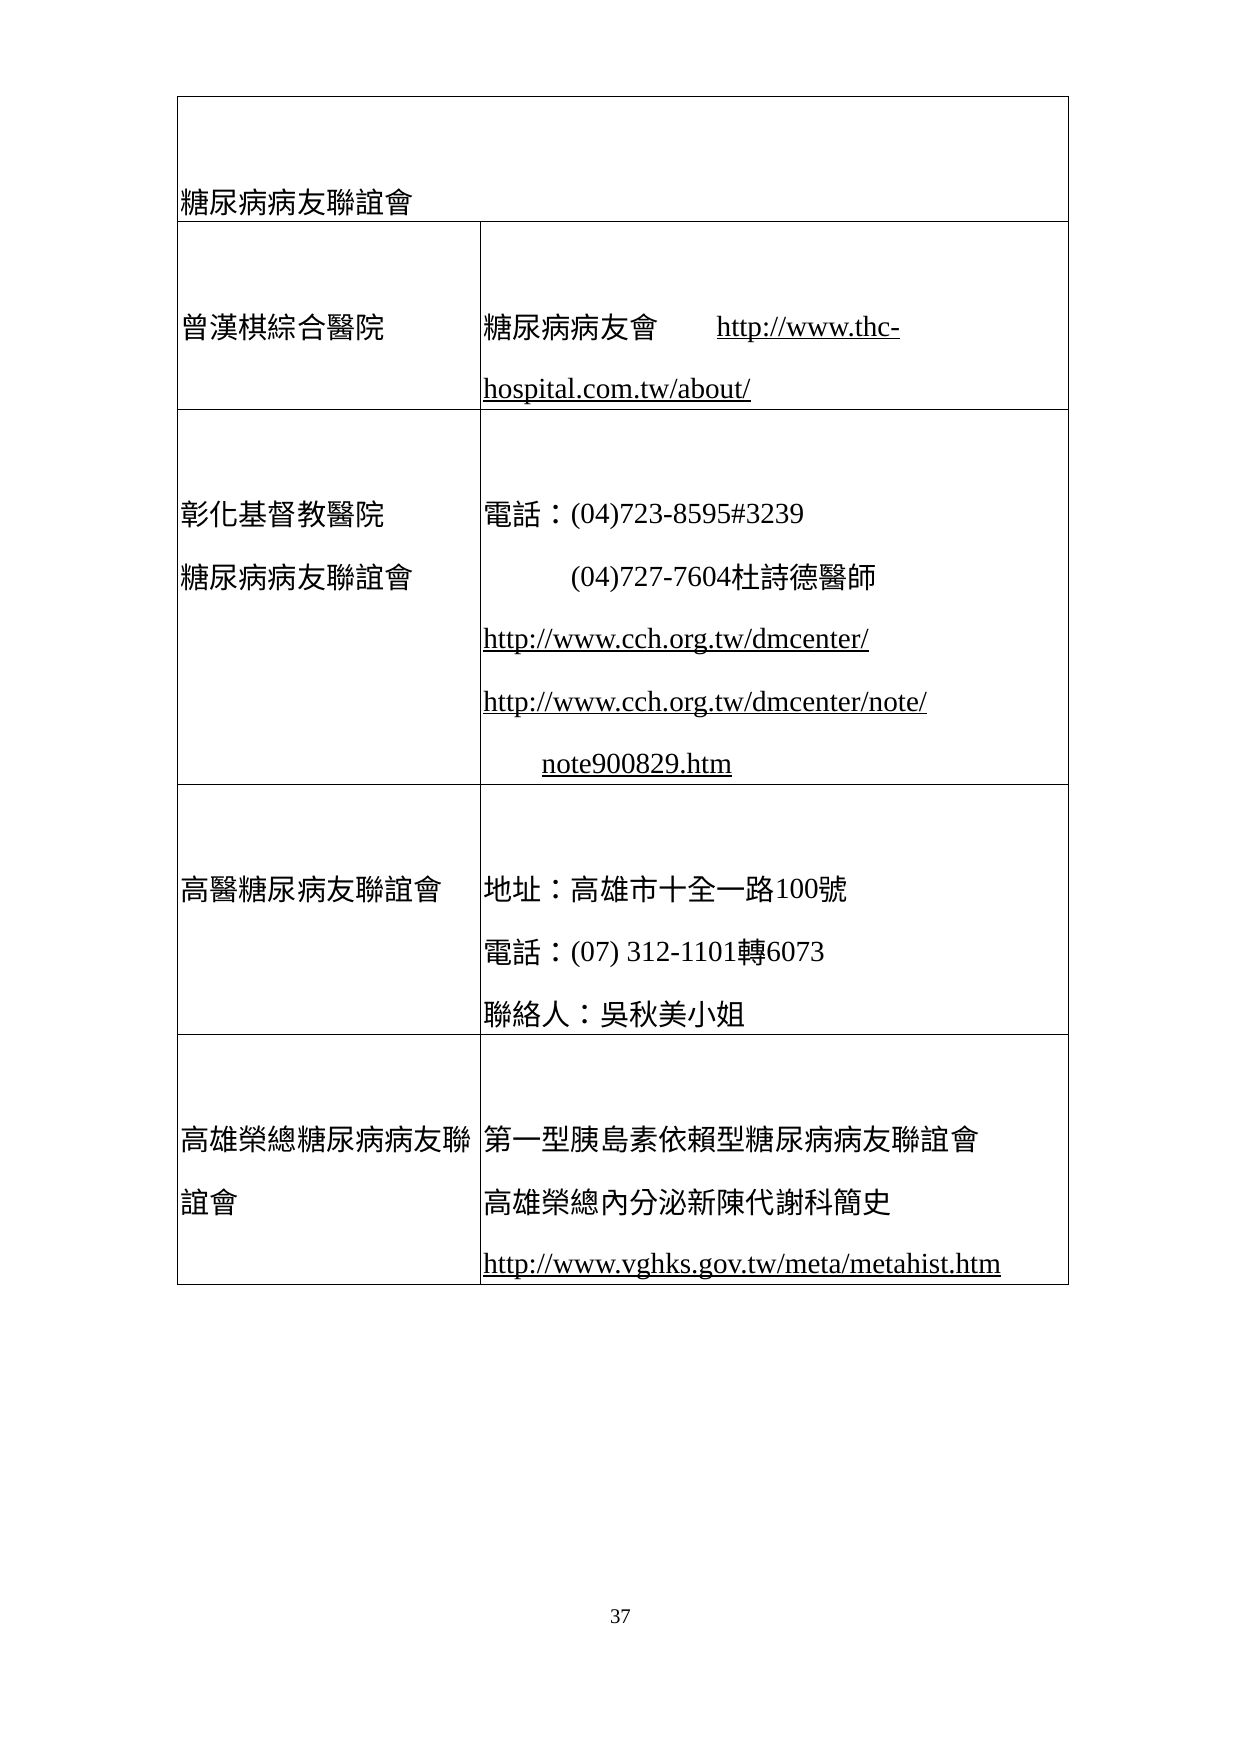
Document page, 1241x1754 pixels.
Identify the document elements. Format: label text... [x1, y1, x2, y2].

table_header 糖尿病病友聯誼會 [178, 97, 1068, 221]
table_cell 第一型胰島素依賴型糖尿病病友聯誼會 高雄榮總內分泌新陳代謝科簡史 http://www.vghks.gov.tw/meta/metahist.htm [481, 1035, 1068, 1284]
table_cell 曾漢棋綜合醫院 [178, 222, 480, 409]
table_cell 高雄榮總糖尿病病友聯誼會 [178, 1035, 480, 1284]
table_cell 高醫糖尿病友聯誼會 [178, 785, 480, 1034]
table_cell 電話：(04)723-8595#3239 (04)727-7604杜詩德醫師 http://www.cch.org.tw/dmcenter/ http://www.cch.org.tw/dmcenter/note/note900829.htm [481, 410, 1068, 784]
table_cell 地址：高雄市十全一路100號 電話：(07) 312-1101轉6073 聯絡人：吳秋美小姐 [481, 785, 1068, 1034]
table_cell 彰化基督教醫院 糖尿病病友聯誼會 [178, 410, 480, 784]
table_cell 糖尿病病友會 http://www.thc-hospital.com.tw/about/ [481, 222, 1068, 409]
